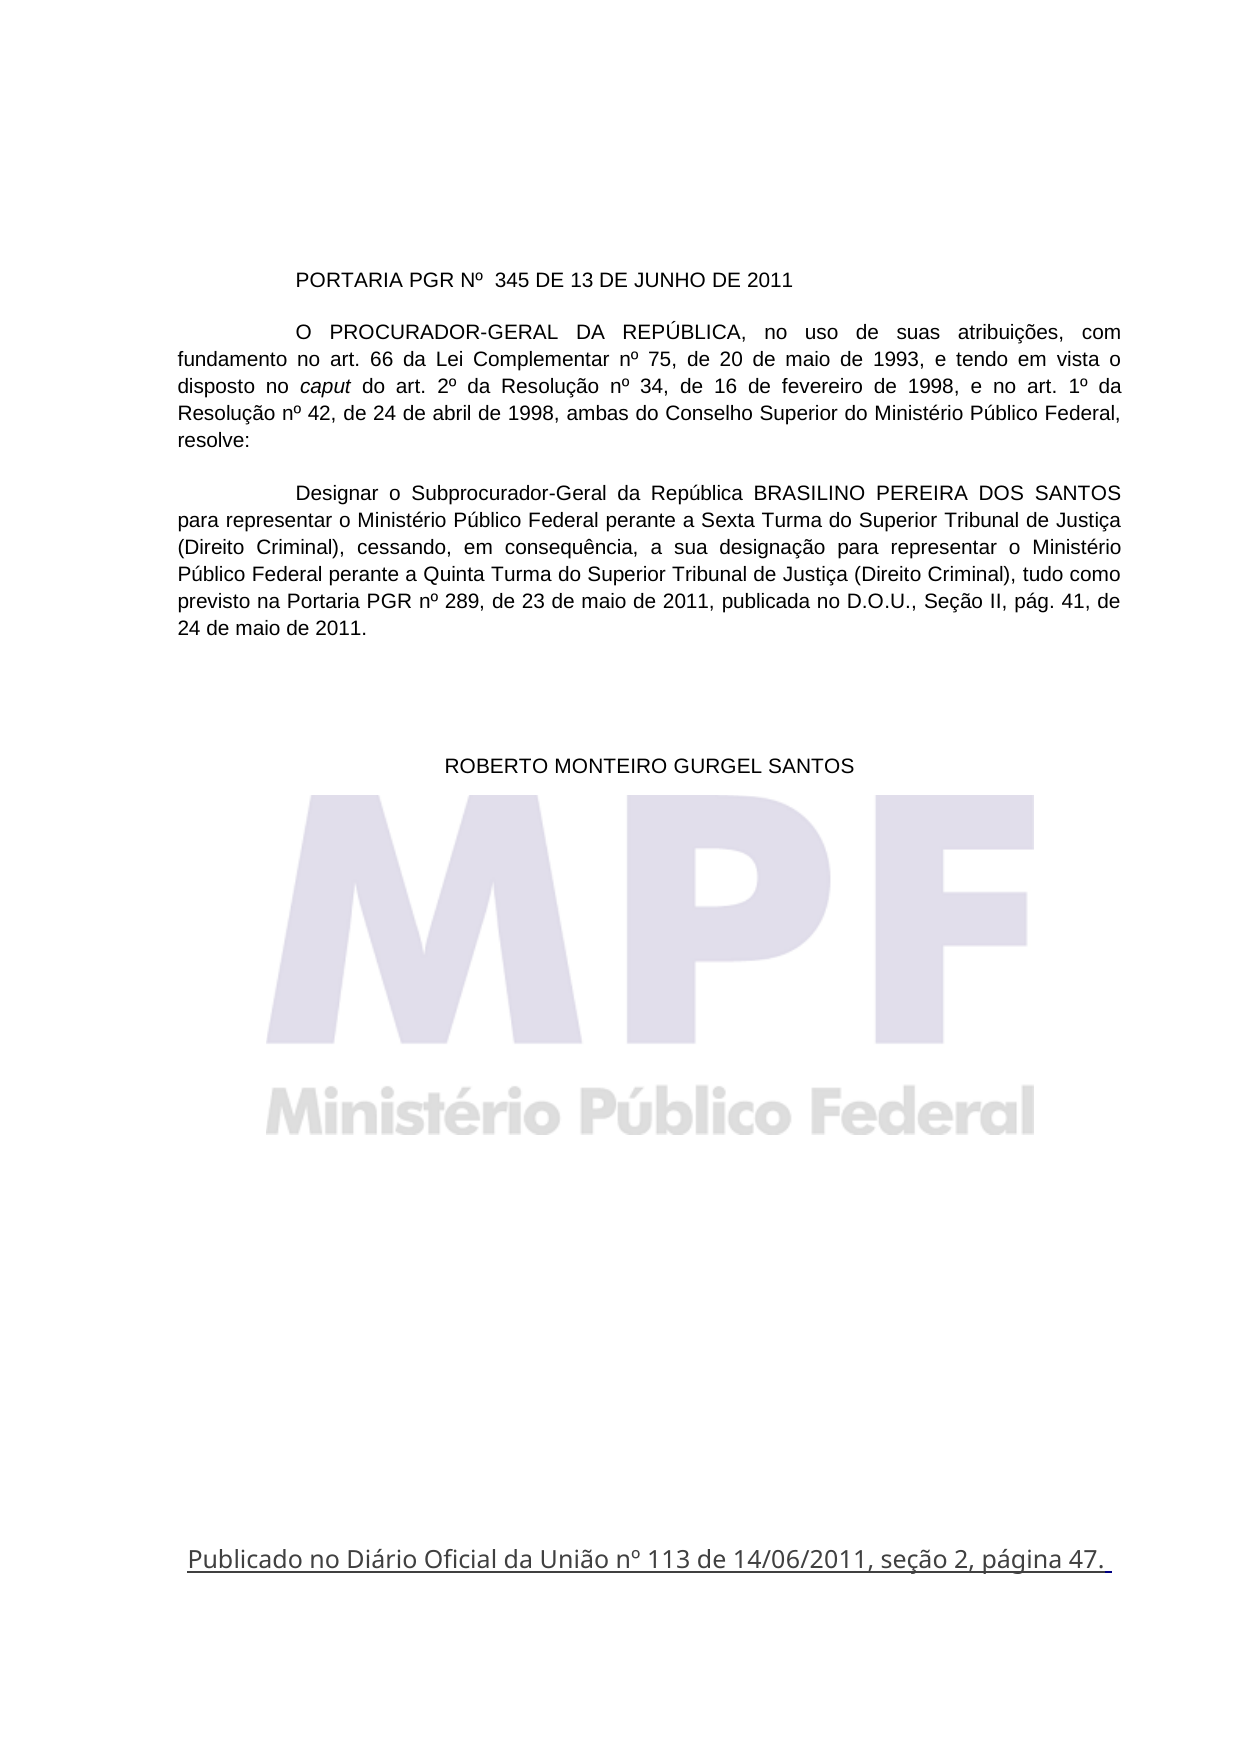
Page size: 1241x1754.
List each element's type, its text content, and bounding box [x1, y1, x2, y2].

text O PROCURADOR-GERAL DA REPÚBLICA, no uso de suas atribuições, com fundamento no art. 66 da Lei Complementar nº 75, de 20 de maio de 1993, e tendo em vista o disposto no caput do art. 2º da Resolução nº 34, de 16 de fevereiro de 1998, e no art. 1º da Resolução nº 42, de 24 de abril de 1998, ambas do Conselho Superior do Ministério Público Federal, resolve: [177, 318, 1122, 453]
text ROBERTO MONTEIRO GURGEL SANTOS [177, 754, 1122, 778]
text PORTARIA PGR Nº 345 DE 13 DE JUNHO DE 2011 [177, 266, 1122, 293]
picture [266, 795, 1034, 1136]
text Designar o Subprocurador-Geral da República BRASILINO PEREIRA DOS SANTOS para representar o Ministério Público Federal perante a Sexta Turma do Superior Tribunal de Justiça (Direito Criminal), cessando, em consequência, a sua designação para representar o Ministério Público Federal perante a Quinta Turma do Superior Tribunal de Justiça (Direito Criminal), tudo como previsto na Portaria PGR nº 289, de 23 de maio de 2011, publicada no D.O.U., Seção II, pág. 41, de 24 de maio de 2011. [177, 478, 1122, 641]
text Publicado no Diário Oficial da União nº 113 de 14/06/2011, seção 2, página 47. [177, 1542, 1122, 1576]
